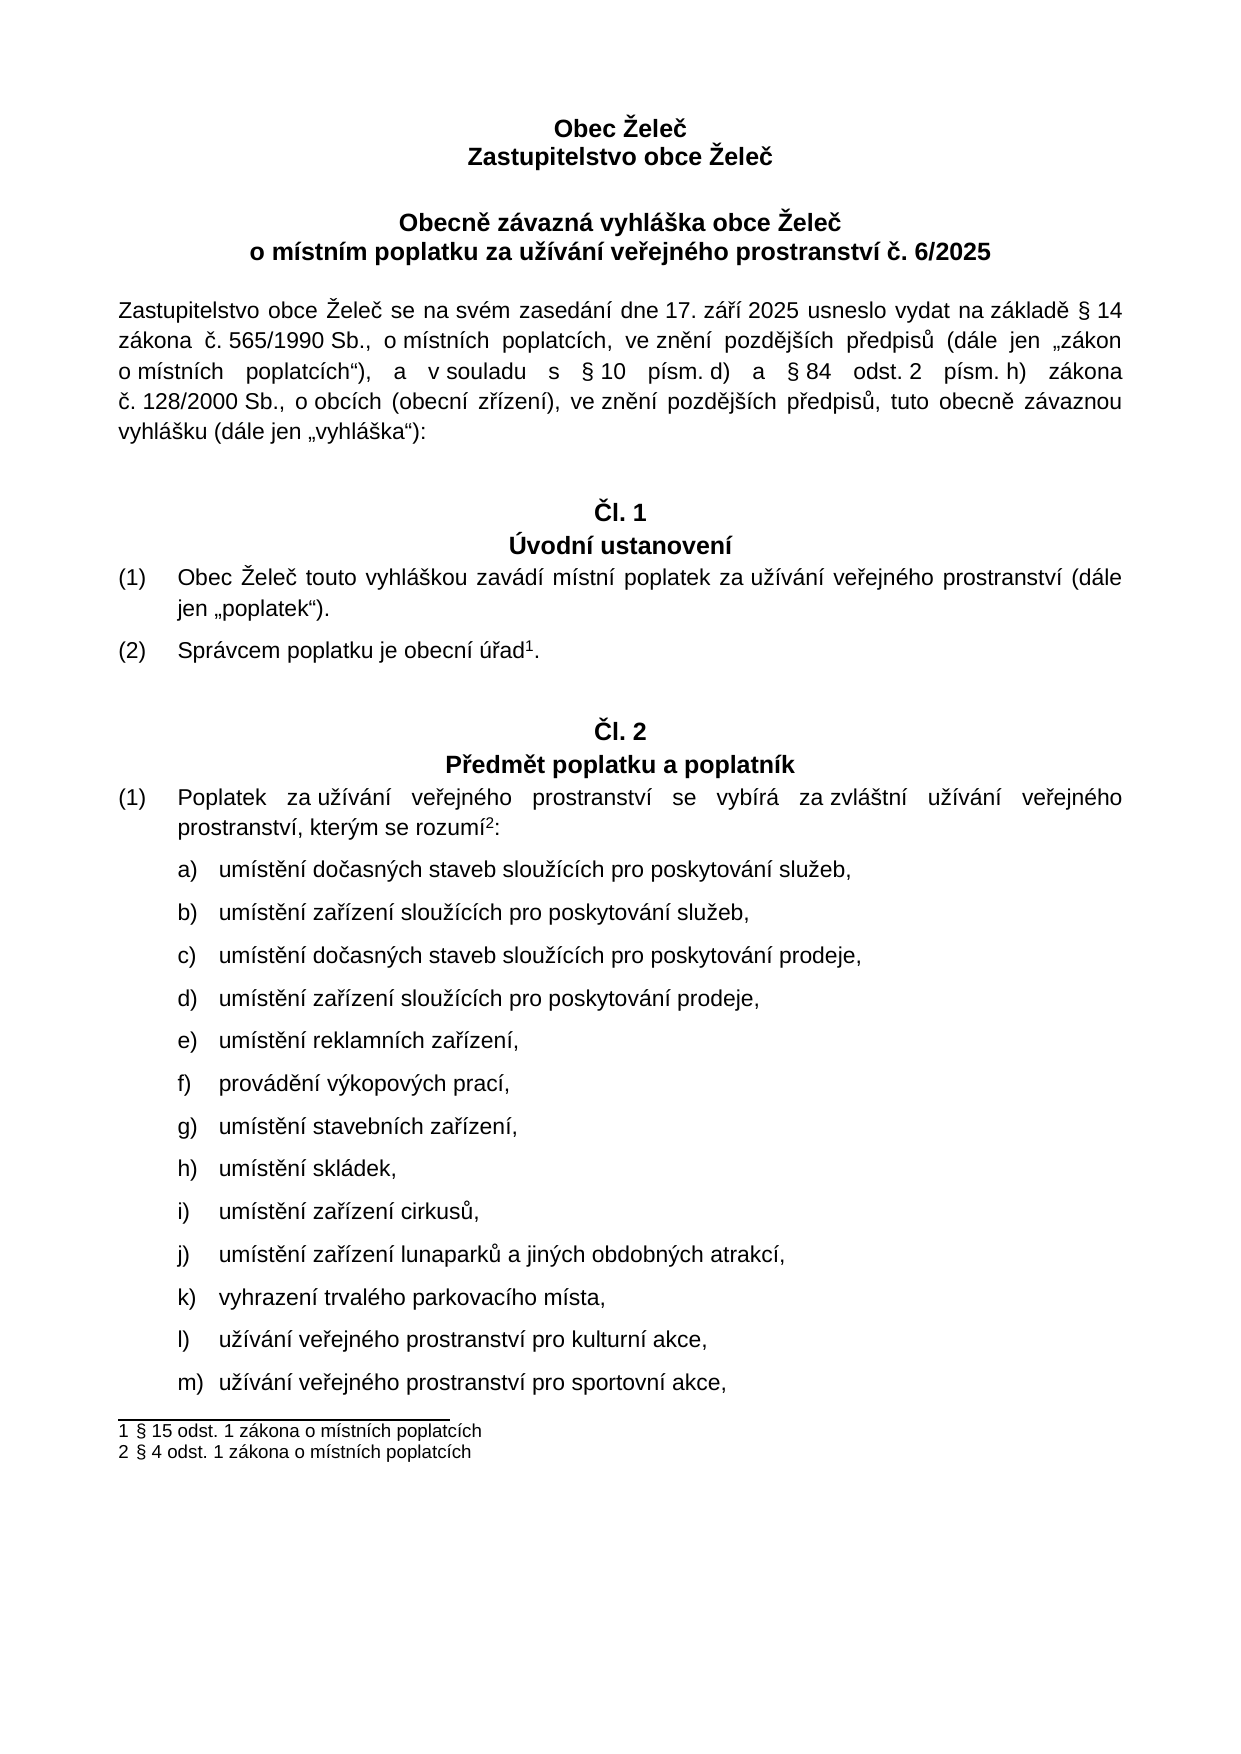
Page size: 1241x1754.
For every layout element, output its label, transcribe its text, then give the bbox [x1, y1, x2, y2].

list umístění dočasných staveb sloužících pro poskytování prodeje, [177, 942, 1122, 968]
subtitle Obecně závazná vyhláška obce Želeč o místním poplatku za užívání veřejného prostranství č. 6/2025 [118, 208, 1122, 266]
list umístění zařízení cirkusů, [177, 1198, 1122, 1224]
list užívání veřejného prostranství pro sportovní akce, [177, 1369, 1122, 1395]
list užívání veřejného prostranství pro kulturní akce, [177, 1326, 1122, 1352]
list Poplatek za užívání veřejného prostranství se vybírá za zvláštní užívání veřejného prostranství, kterým se rozumí: [118, 783, 1122, 840]
list umístění reklamních zařízení, [177, 1027, 1122, 1053]
list umístění zařízení sloužících pro poskytování služeb, [177, 899, 1122, 925]
list umístění skládek, [177, 1155, 1122, 1182]
subtitle Čl. 2 Předmět poplatku a poplatník [118, 717, 1122, 779]
list umístění dočasných staveb sloužících pro poskytování služeb, [177, 856, 1122, 883]
list vyhrazení trvalého parkovacího místa, [177, 1283, 1122, 1310]
subtitle Čl. 1 Úvodní ustanovení [118, 498, 1122, 560]
list Správcem poplatku je obecní úřad. [118, 637, 1122, 663]
list § 15 odst. 1 zákona o místních poplatcích [118, 1420, 1122, 1441]
list provádění výkopových prací, [177, 1070, 1122, 1096]
list § 4 odst. 1 zákona o místních poplatcích [118, 1441, 1122, 1463]
list umístění stavebních zařízení, [177, 1113, 1122, 1139]
text Zastupitelstvo obce Želeč se na svém zasedání dne 17. září 2025 usneslo vydat na základě § 14 zákona č. 565/1990 Sb., o místních poplatcích, ve znění pozdějších předpisů (dále jen „zákon o místních poplatcích“), a v souladu s § 10 písm. d) a § 84 odst. 2 písm. h) zákona č. 128/2000 Sb., o obcích (obecní zřízení), ve znění pozdějších předpisů, tuto obecně závaznou vyhlášku (dále jen „vyhláška“): [118, 297, 1122, 444]
text Obec Želeč Zastupitelstvo obce Želeč [118, 114, 1122, 171]
list Obec Želeč touto vyhláškou zavádí místní poplatek za užívání veřejného prostranství (dále jen „poplatek“). [118, 564, 1122, 621]
list umístění zařízení sloužících pro poskytování prodeje, [177, 984, 1122, 1011]
list umístění zařízení lunaparků a jiných obdobných atrakcí, [177, 1241, 1122, 1267]
